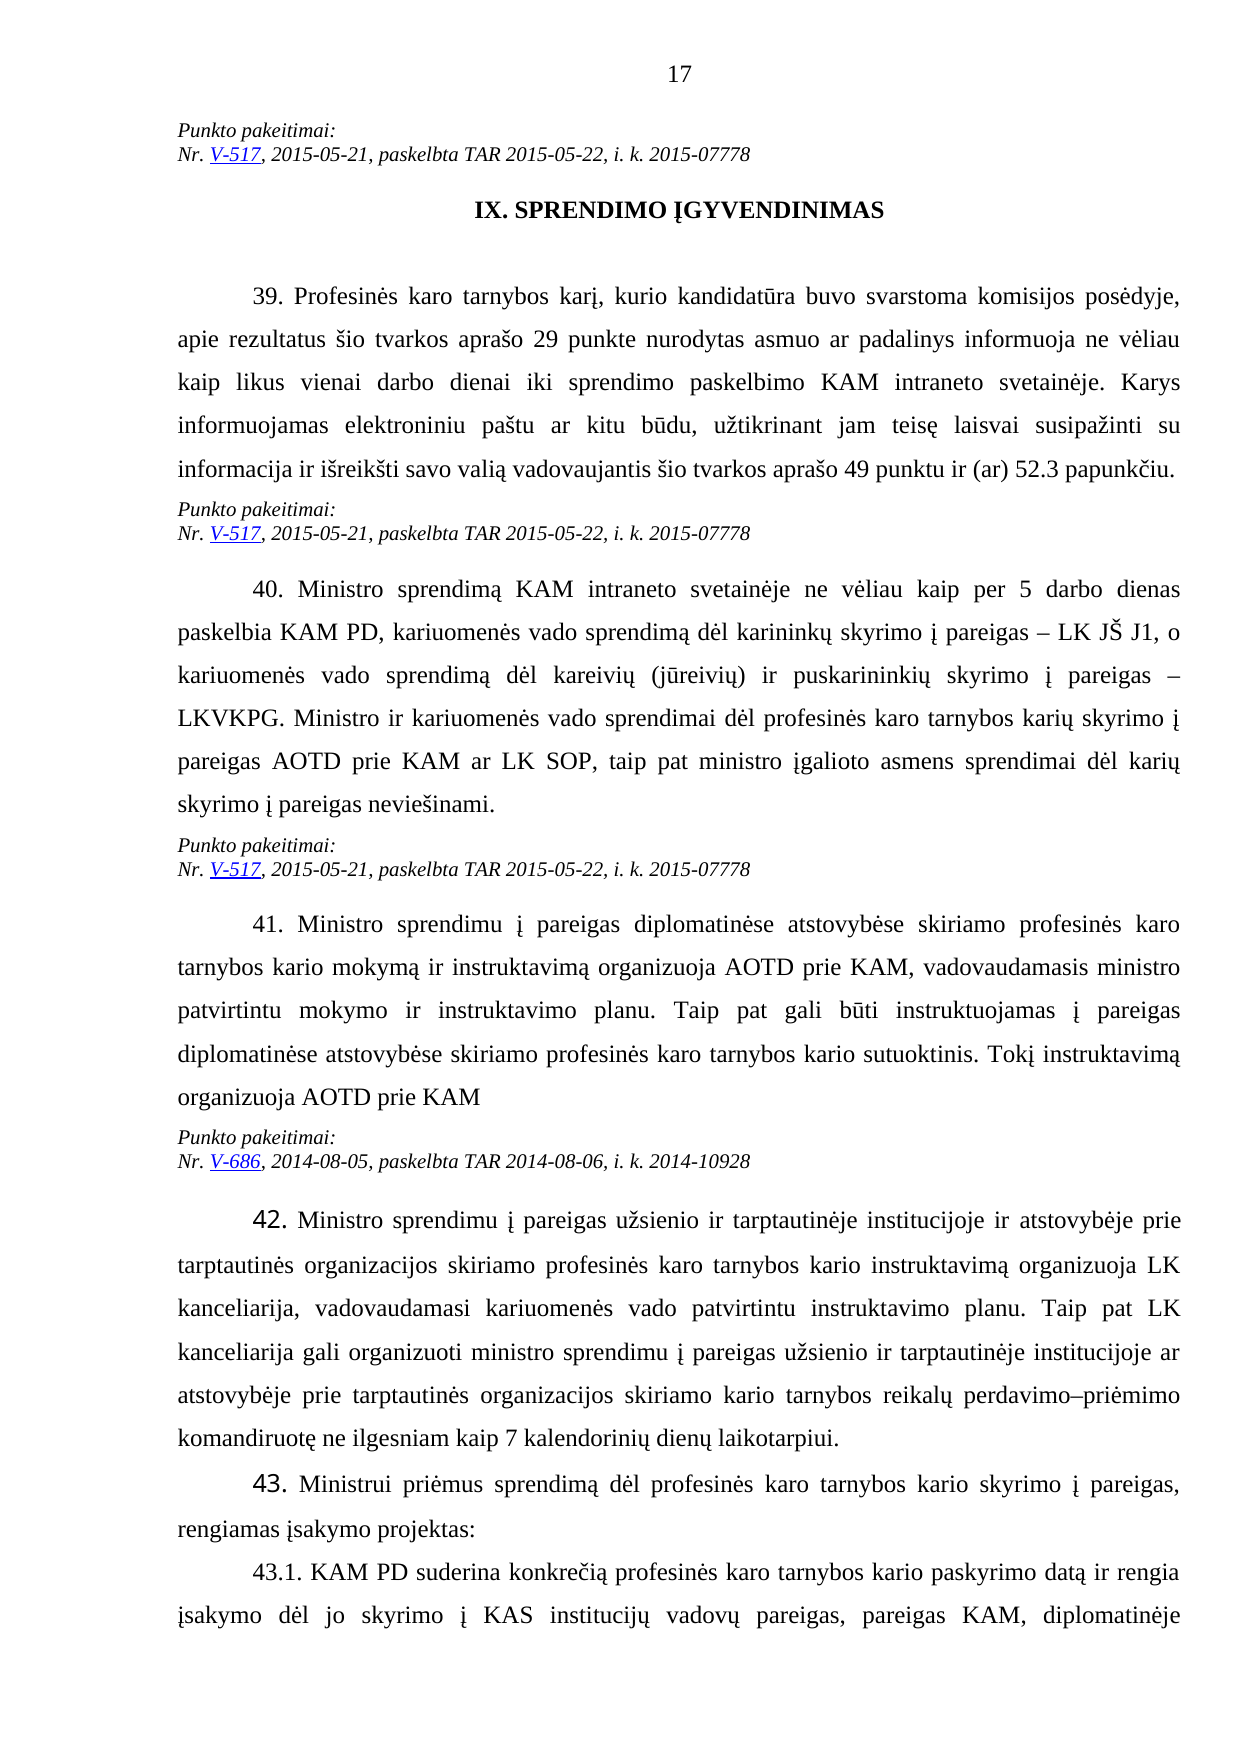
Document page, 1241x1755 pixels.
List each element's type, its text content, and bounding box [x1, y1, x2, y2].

text Nr. V-517, 2015-05-21, paskelbta TAR 2015-05-22, i. k. 2015-07778 [177, 142, 1181, 166]
text 43. Ministrui priėmus sprendimą dėl profesinės karo tarnybos kario skyrimo į pareigas, rengiamas įsakymo projektas: [177, 1466, 1181, 1543]
text Punkto pakeitimai: [177, 832, 1181, 857]
text 42. Ministro sprendimu į pareigas užsienio ir tarptautinėje institucijoje ir atstovybėje prie tarptautinės organizacijos skiriamo profesinės karo tarnybos kario instruktavimą organizuoja LK kanceliarija, vadovaudamasi kariuomenės vado patvirtintu instruktavimo planu. Taip pat LK kanceliarija gali organizuoti ministro sprendimu į pareigas užsienio ir tarptautinėje institucijoje ar atstovybėje prie tarptautinės organizacijos skiriamo kario tarnybos reikalų perdavimo–priėmimo komandiruotę ne ilgesniam kaip 7 kalendorinių dienų laikotarpiui. [177, 1202, 1181, 1452]
text Nr. V-686, 2014-08-05, paskelbta TAR 2014-08-06, i. k. 2014-10928 [177, 1149, 1181, 1173]
text Punkto pakeitimai: [177, 118, 1181, 142]
text Nr. V-517, 2015-05-21, paskelbta TAR 2015-05-22, i. k. 2015-07778 [177, 521, 1181, 545]
text 40. Ministro sprendimą KAM intraneto svetainėje ne vėliau kaip per 5 darbo dienas paskelbia KAM PD, kariuomenės vado sprendimą dėl karininkų skyrimo į pareigas – LK JŠ J1, o kariuomenės vado sprendimą dėl kareivių (jūreivių) ir puskarininkių skyrimo į pareigas – LKVKPG. Ministro ir kariuomenės vado sprendimai dėl profesinės karo tarnybos karių skyrimo į pareigas AOTD prie KAM ar LK SOP, taip pat ministro įgalioto asmens sprendimai dėl karių skyrimo į pareigas neviešinami. [177, 574, 1181, 818]
text 41. Ministro sprendimu į pareigas diplomatinėse atstovybėse skiriamo profesinės karo tarnybos kario mokymą ir instruktavimą organizuoja AOTD prie KAM, vadovaudamasis ministro patvirtintu mokymo ir instruktavimo planu. Taip pat gali būti instruktuojamas į pareigas diplomatinėse atstovybėse skiriamo profesinės karo tarnybos kario sutuoktinis. Tokį instruktavimą organizuoja AOTD prie KAM [177, 909, 1181, 1111]
text IX. SPRENDIMO ĮGYVENDINIMAS [177, 195, 1181, 224]
text Nr. V-517, 2015-05-21, paskelbta TAR 2015-05-22, i. k. 2015-07778 [177, 857, 1181, 881]
text Punkto pakeitimai: [177, 497, 1181, 521]
text 43.1. KAM PD suderina konkrečią profesinės karo tarnybos kario paskyrimo datą ir rengia įsakymo dėl jo skyrimo į KAS institucijų vadovų pareigas, pareigas KAM, diplomatinėje [177, 1557, 1181, 1629]
text 39. Profesinės karo tarnybos karį, kurio kandidatūra buvo svarstoma komisijos posėdyje, apie rezultatus šio tvarkos aprašo 29 punkte nurodytas asmuo ar padalinys informuoja ne vėliau kaip likus vienai darbo dienai iki sprendimo paskelbimo KAM intraneto svetainėje. Karys informuojamas elektroniniu paštu ar kitu būdu, užtikrinant jam teisę laisvai susipažinti su informacija ir išreikšti savo valią vadovaujantis šio tvarkos aprašo 49 punktu ir (ar) 52.3 papunkčiu. [177, 281, 1181, 482]
text Punkto pakeitimai: [177, 1125, 1181, 1149]
